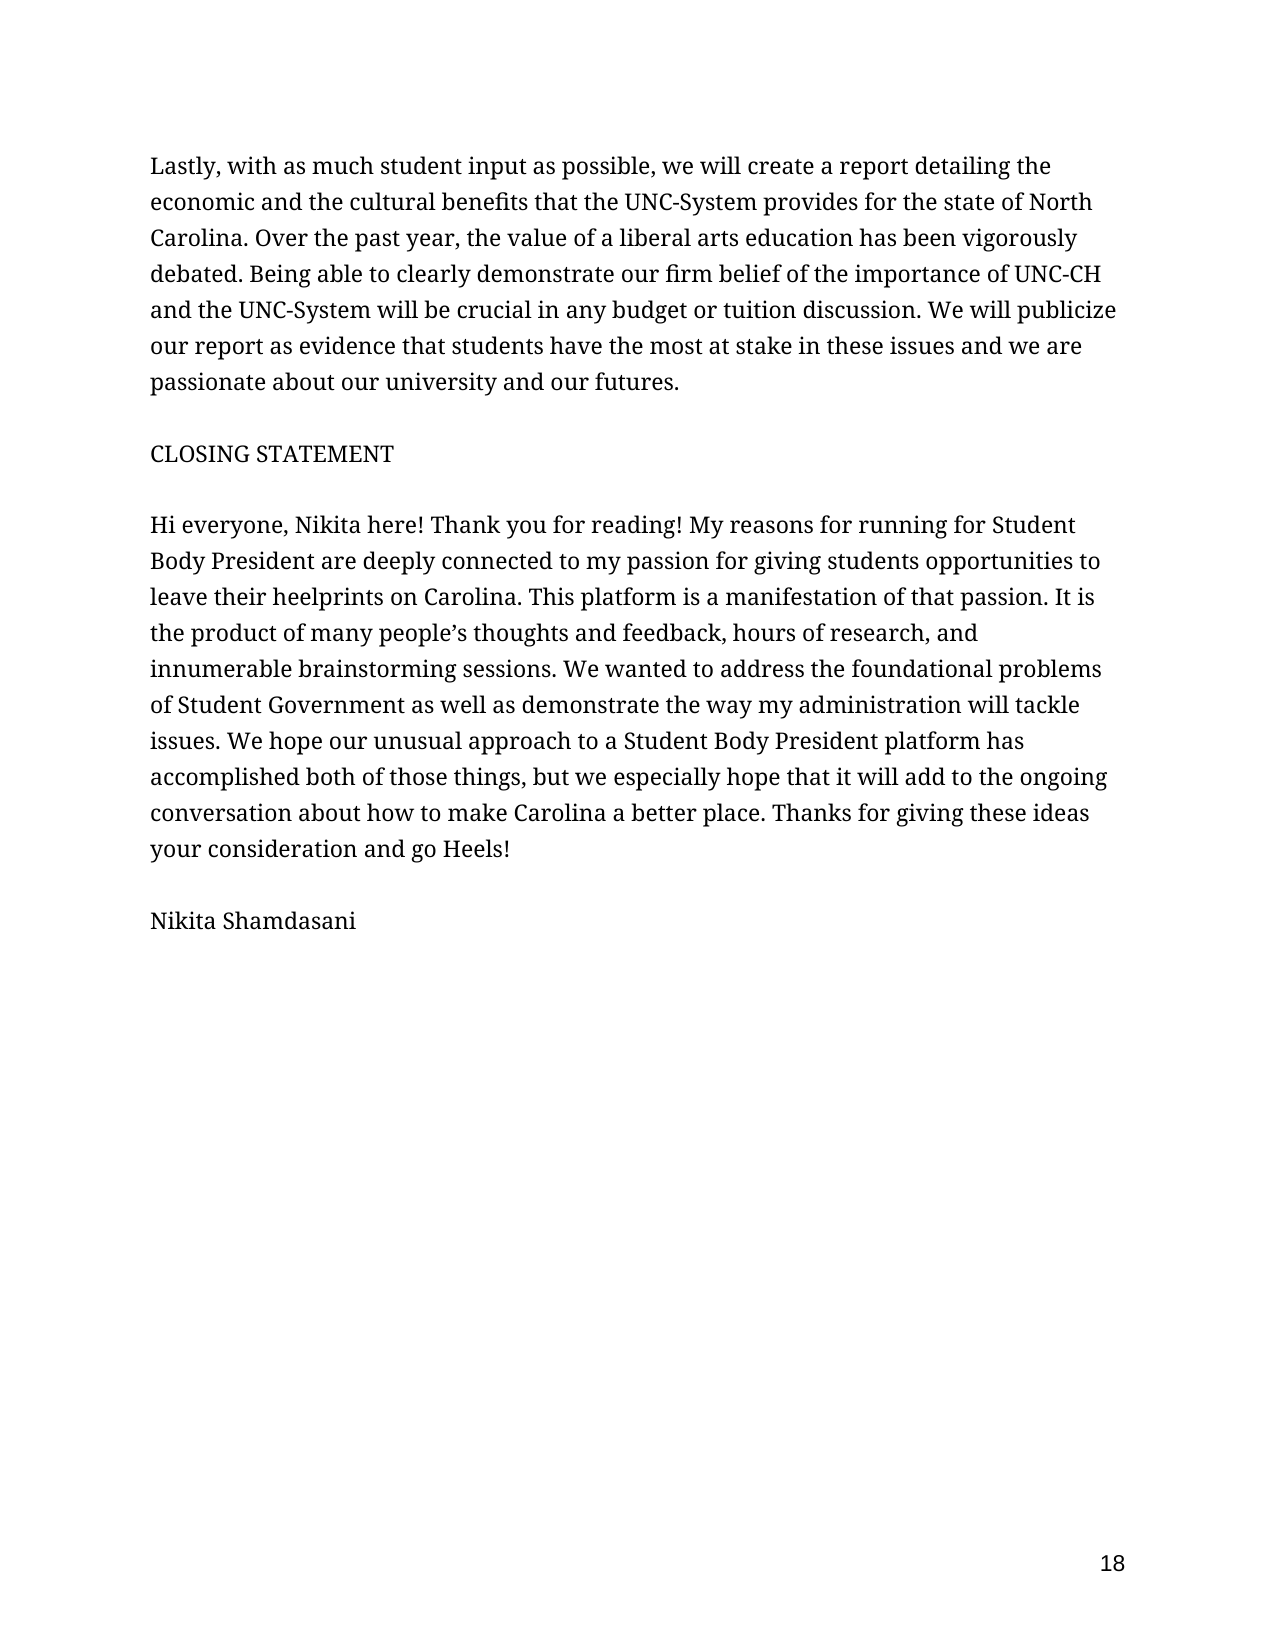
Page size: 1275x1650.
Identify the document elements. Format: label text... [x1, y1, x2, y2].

text CLOSING STATEMENT [150, 402, 1125, 469]
text Lastly, with as much student input as possible, we will create a report detailing the economic and the cultural benefits that the UNC-System provides for the state of North Carolina. Over the past year, the value of a liberal arts education has been vigorously debated. Being able to clearly demonstrate our firm belief of the importance of UNC-CH and the UNC-System will be crucial in any budget or tuition discussion. We will publicize our report as evidence that students have the most at stake in these issues and we are passionate about our university and our futures. [150, 150, 1125, 397]
text Nikita Shamdasani [150, 905, 1125, 936]
text Hi everyone, Nikita here! Thank you for reading! My reasons for running for Student Body President are deeply connected to my passion for giving students opportunities to leave their heelprints on Carolina. This platform is a manifestation of that passion. It is the product of many people’s thoughts and feedback, hours of research, and innumerable brainstorming sessions. We wanted to address the foundational problems of Student Government as well as demonstrate the way my administration will tackle issues. We hope our unusual approach to a Student Body President platform has accomplished both of those things, but we especially hope that it will add to the ongoing conversation about how to make Carolina a better place. Thanks for giving these ideas your consideration and go Heels! [150, 509, 1125, 864]
